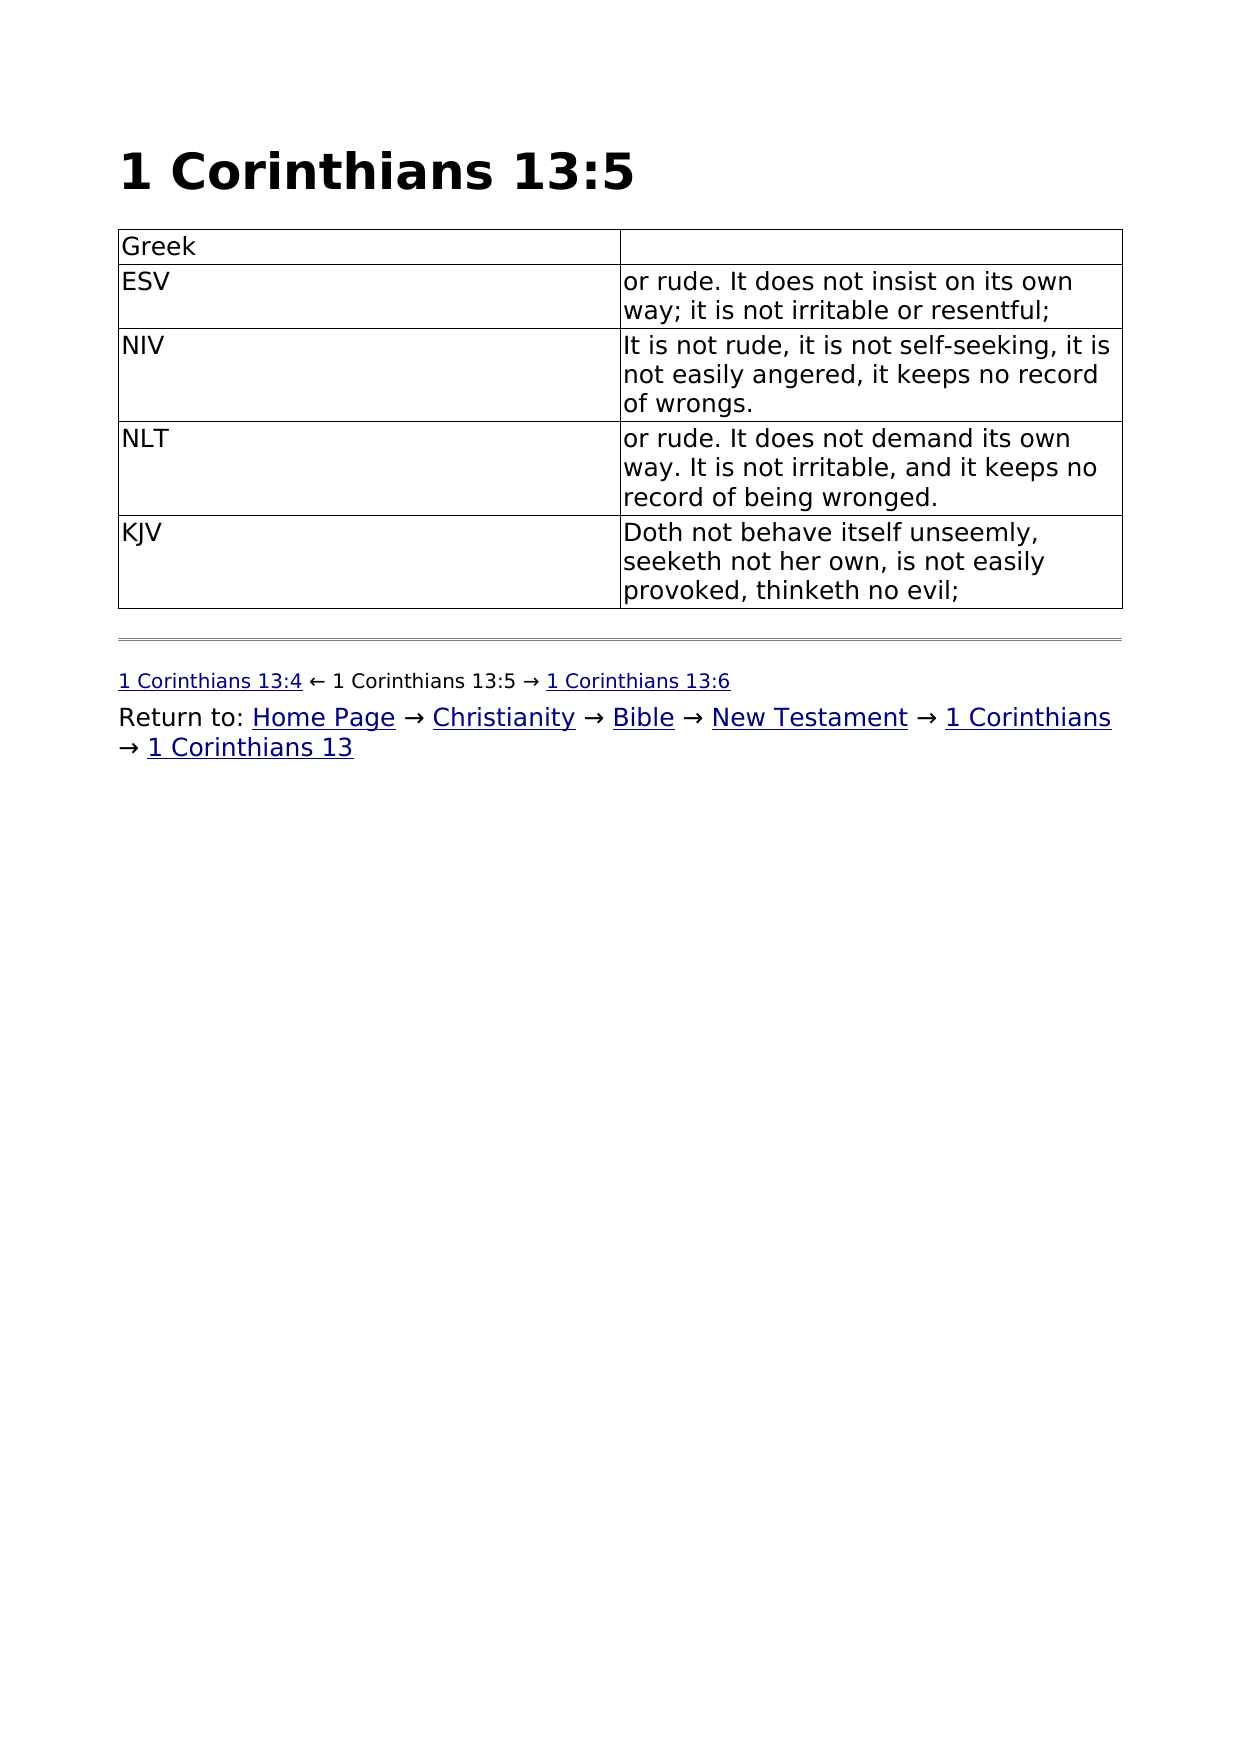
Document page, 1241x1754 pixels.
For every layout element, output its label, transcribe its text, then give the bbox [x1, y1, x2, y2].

table_cell ESV [119, 265, 620, 328]
table_cell or rude. It does not insist on its own way; it is not irritable or resentful; [621, 265, 1122, 328]
table_header Greek [119, 230, 620, 264]
table_cell NLT [119, 422, 620, 515]
table_header [621, 230, 1122, 264]
text 1 Corinthians 13:4 ← 1 Corinthians 13:5 → 1 Corinthians 13:6 [118, 669, 1122, 704]
table_cell Doth not behave itself unseemly, seeketh not her own, is not easily provoked, thinketh no evil; [621, 516, 1122, 608]
table_cell or rude. It does not demand its own way. It is not irritable, and it keeps no record of being wronged. [621, 422, 1122, 515]
table_cell It is not rude, it is not self-seeking, it is not easily angered, it keeps no record of wrongs. [621, 329, 1122, 421]
text Return to: Home Page → Christianity → Bible → New Testament → 1 Corinthians → 1 Corinthians 13 [118, 704, 1122, 762]
table_cell NIV [119, 329, 620, 421]
subtitle 1 Corinthians 13:5 [118, 143, 1122, 201]
table_cell KJV [119, 516, 620, 608]
